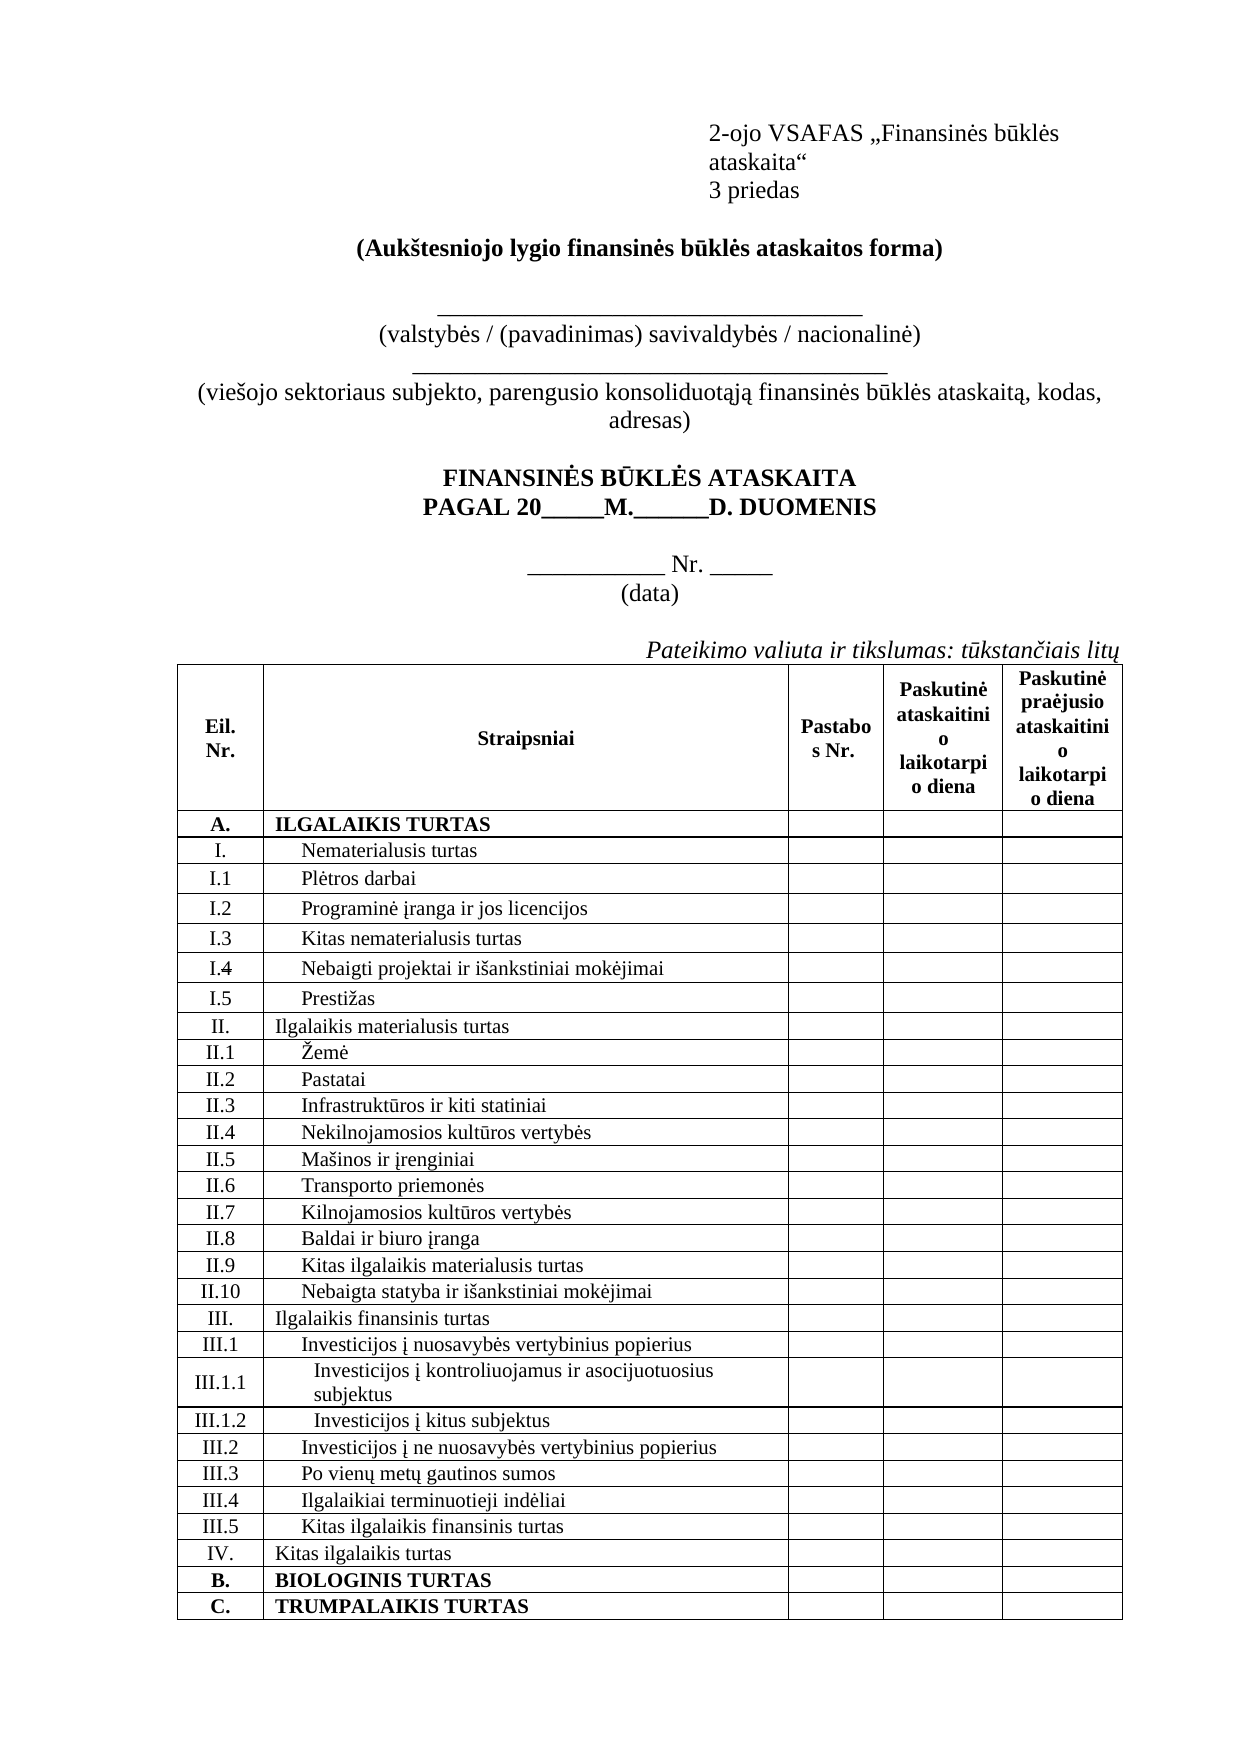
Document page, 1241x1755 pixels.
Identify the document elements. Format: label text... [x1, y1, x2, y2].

table_cell [1003, 864, 1122, 893]
text (valstybės / (pavadinimas) savivaldybės / nacionalinė) [177, 319, 1122, 348]
table_cell [789, 1199, 883, 1224]
table_cell [789, 1461, 883, 1486]
text 3 priedas [177, 176, 1122, 204]
table_cell [1003, 1540, 1122, 1566]
table_cell [1003, 1172, 1122, 1198]
table_cell [884, 1172, 1002, 1198]
table_header Pastabos Nr. [789, 665, 883, 810]
table_cell [1003, 983, 1122, 1012]
table_cell Nekilnojamosios kultūros vertybės [264, 1119, 788, 1145]
table_cell [1003, 1199, 1122, 1224]
table_cell II.5 [178, 1146, 263, 1171]
table_cell [789, 838, 883, 863]
table_cell [884, 1514, 1002, 1539]
table_cell [789, 864, 883, 893]
table_cell [1003, 924, 1122, 952]
table_cell B. [178, 1567, 263, 1592]
table_cell [1003, 811, 1122, 836]
text ___________ Nr. _____ [177, 549, 1122, 578]
table_cell [789, 1093, 883, 1118]
table_cell [1003, 953, 1122, 982]
table_cell [884, 1252, 1002, 1277]
table_cell III.3 [178, 1461, 263, 1486]
table_cell [1003, 1252, 1122, 1277]
text (Aukštesniojo lygio finansinės būklės ataskaitos forma) [177, 233, 1122, 262]
table_cell III.1.2 [178, 1408, 263, 1433]
table_cell II.9 [178, 1252, 263, 1277]
table_cell III.1 [178, 1332, 263, 1357]
table_cell [789, 1279, 883, 1304]
table_cell [1003, 894, 1122, 922]
table_cell Nebaigti projektai ir išankstiniai mokėjimai [264, 953, 788, 982]
table_cell [789, 1540, 883, 1566]
table_cell [789, 1487, 883, 1513]
table_cell Ilgalaikis finansinis turtas [264, 1305, 788, 1331]
table_cell Žemė [264, 1040, 788, 1065]
table_cell II.3 [178, 1093, 263, 1118]
table_cell Kitas ilgalaikis materialusis turtas [264, 1252, 788, 1277]
table_cell A. [178, 811, 263, 836]
table_cell [884, 1093, 1002, 1118]
table_cell Infrastruktūros ir kiti statiniai [264, 1093, 788, 1118]
table_cell [789, 1514, 883, 1539]
table_cell [884, 811, 1002, 836]
table_cell [789, 811, 883, 836]
table_cell II.6 [178, 1172, 263, 1198]
table_cell C. [178, 1593, 263, 1619]
table_cell ILGALAIKIS TURTAS [264, 811, 788, 836]
table_header Eil. Nr. [178, 665, 263, 810]
table_cell [789, 1252, 883, 1277]
table_cell [1003, 1332, 1122, 1357]
table_cell [884, 1358, 1002, 1406]
table_cell III.1.1 [178, 1358, 263, 1406]
table_cell [1003, 1066, 1122, 1092]
table_cell [789, 1305, 883, 1331]
table_cell Pastatai [264, 1066, 788, 1092]
table_cell IV. [178, 1540, 263, 1566]
table_cell TRUMPALAIKIS TURTAS [264, 1593, 788, 1619]
table_cell [884, 894, 1002, 922]
table_header Paskutinė ataskaitinio laikotarpio diena [884, 665, 1002, 810]
table_cell [789, 894, 883, 922]
table_cell [1003, 1434, 1122, 1459]
table_cell [789, 1146, 883, 1171]
table_cell I. [178, 838, 263, 863]
table_cell [789, 1066, 883, 1092]
table_cell [884, 1013, 1002, 1038]
table_cell [1003, 1305, 1122, 1331]
table_cell [884, 1567, 1002, 1592]
table_cell [1003, 1461, 1122, 1486]
table_cell [884, 1225, 1002, 1251]
table_cell [789, 1040, 883, 1065]
table_cell Ilgalaikiai terminuotieji indėliai [264, 1487, 788, 1513]
table_cell [884, 864, 1002, 893]
text ______________________________________ [177, 348, 1122, 377]
table_cell Prestižas [264, 983, 788, 1012]
table_cell [884, 1305, 1002, 1331]
table_cell II.8 [178, 1225, 263, 1251]
table_cell [884, 1593, 1002, 1619]
table_cell [789, 1332, 883, 1357]
table_cell II.7 [178, 1199, 263, 1224]
table_cell [884, 838, 1002, 863]
table_cell [789, 1593, 883, 1619]
table_cell [789, 1172, 883, 1198]
table_header Paskutinė praėjusio ataskaitinio laikotarpio diena [1003, 665, 1122, 810]
table_cell [789, 1119, 883, 1145]
table_cell [1003, 1593, 1122, 1619]
table_cell II.1 [178, 1040, 263, 1065]
table_cell I.1 [178, 864, 263, 893]
table_cell [1003, 1119, 1122, 1145]
table_cell [1003, 1225, 1122, 1251]
table_cell [1003, 1040, 1122, 1065]
table_cell [789, 1225, 883, 1251]
table_cell III.2 [178, 1434, 263, 1459]
table_cell I.4 [178, 953, 263, 982]
table_cell [789, 1358, 883, 1406]
table_cell II.10 [178, 1279, 263, 1304]
table_cell Investicijos į kontroliuojamus ir asocijuotuosius subjektus [264, 1358, 788, 1406]
table_cell Kitas ilgalaikis finansinis turtas [264, 1514, 788, 1539]
table_cell [1003, 1487, 1122, 1513]
text ataskaita“ [177, 147, 1122, 176]
table_cell Plėtros darbai [264, 864, 788, 893]
table_cell Baldai ir biuro įranga [264, 1225, 788, 1251]
table_cell [884, 983, 1002, 1012]
table_cell Po vienų metų gautinos sumos [264, 1461, 788, 1486]
text PAGAL 20_____M.______D. DUOMENIS [177, 492, 1122, 521]
table_cell [884, 1540, 1002, 1566]
table_cell Mašinos ir įrenginiai [264, 1146, 788, 1171]
text __________________________________ [177, 291, 1122, 319]
table_cell [884, 1199, 1002, 1224]
table_cell Ilgalaikis materialusis turtas [264, 1013, 788, 1038]
text FINANSINĖS BŪKLĖS ATASKAITA [177, 463, 1122, 492]
table_header Straipsniai [264, 665, 788, 810]
table_cell Nebaigta statyba ir išankstiniai mokėjimai [264, 1279, 788, 1304]
table_cell [1003, 1093, 1122, 1118]
table_cell [884, 1408, 1002, 1433]
table_cell [1003, 1013, 1122, 1038]
table_cell [884, 1040, 1002, 1065]
table_cell [884, 1332, 1002, 1357]
table_cell Transporto priemonės [264, 1172, 788, 1198]
table_cell [1003, 838, 1122, 863]
table_cell Investicijos į kitus subjektus [264, 1408, 788, 1433]
table_cell Investicijos į nuosavybės vertybinius popierius [264, 1332, 788, 1357]
table_cell III.4 [178, 1487, 263, 1513]
table_cell [1003, 1514, 1122, 1539]
table_cell [789, 1408, 883, 1433]
table_cell [789, 1013, 883, 1038]
table_cell [884, 1487, 1002, 1513]
table_cell Kitas ilgalaikis turtas [264, 1540, 788, 1566]
table_cell Kitas nematerialusis turtas [264, 924, 788, 952]
table_cell [789, 953, 883, 982]
table_cell Programinė įranga ir jos licencijos [264, 894, 788, 922]
table_cell I.5 [178, 983, 263, 1012]
table_cell [884, 953, 1002, 982]
table_cell [884, 924, 1002, 952]
table_cell BIOLOGINIS TURTAS [264, 1567, 788, 1592]
table_cell [884, 1434, 1002, 1459]
table_cell III. [178, 1305, 263, 1331]
table_cell [884, 1066, 1002, 1092]
table_cell [1003, 1567, 1122, 1592]
table_cell III.5 [178, 1514, 263, 1539]
table_cell [884, 1119, 1002, 1145]
table_cell [789, 1434, 883, 1459]
table_cell [1003, 1358, 1122, 1406]
table_cell Investicijos į ne nuosavybės vertybinius popierius [264, 1434, 788, 1459]
text (viešojo sektoriaus subjekto, parengusio konsoliduotąją finansinės būklės ataskaitą, kodas, adresas) [177, 377, 1122, 434]
table_cell [789, 924, 883, 952]
table_cell [789, 983, 883, 1012]
table_cell II. [178, 1013, 263, 1038]
text (data) [177, 578, 1122, 607]
table_cell [789, 1567, 883, 1592]
table_cell Nematerialusis turtas [264, 838, 788, 863]
table_cell II.4 [178, 1119, 263, 1145]
table_cell I.2 [178, 894, 263, 922]
table_cell [1003, 1408, 1122, 1433]
table_cell [884, 1146, 1002, 1171]
table_cell [1003, 1279, 1122, 1304]
text Pateikimo valiuta ir tikslumas: tūkstančiais litų [177, 636, 1122, 664]
table_cell [1003, 1146, 1122, 1171]
table_cell I.3 [178, 924, 263, 952]
table_cell II.2 [178, 1066, 263, 1092]
table_cell [884, 1461, 1002, 1486]
text 2-ojo VSAFAS „Finansinės būklės [177, 118, 1122, 147]
table_cell Kilnojamosios kultūros vertybės [264, 1199, 788, 1224]
table_cell [884, 1279, 1002, 1304]
